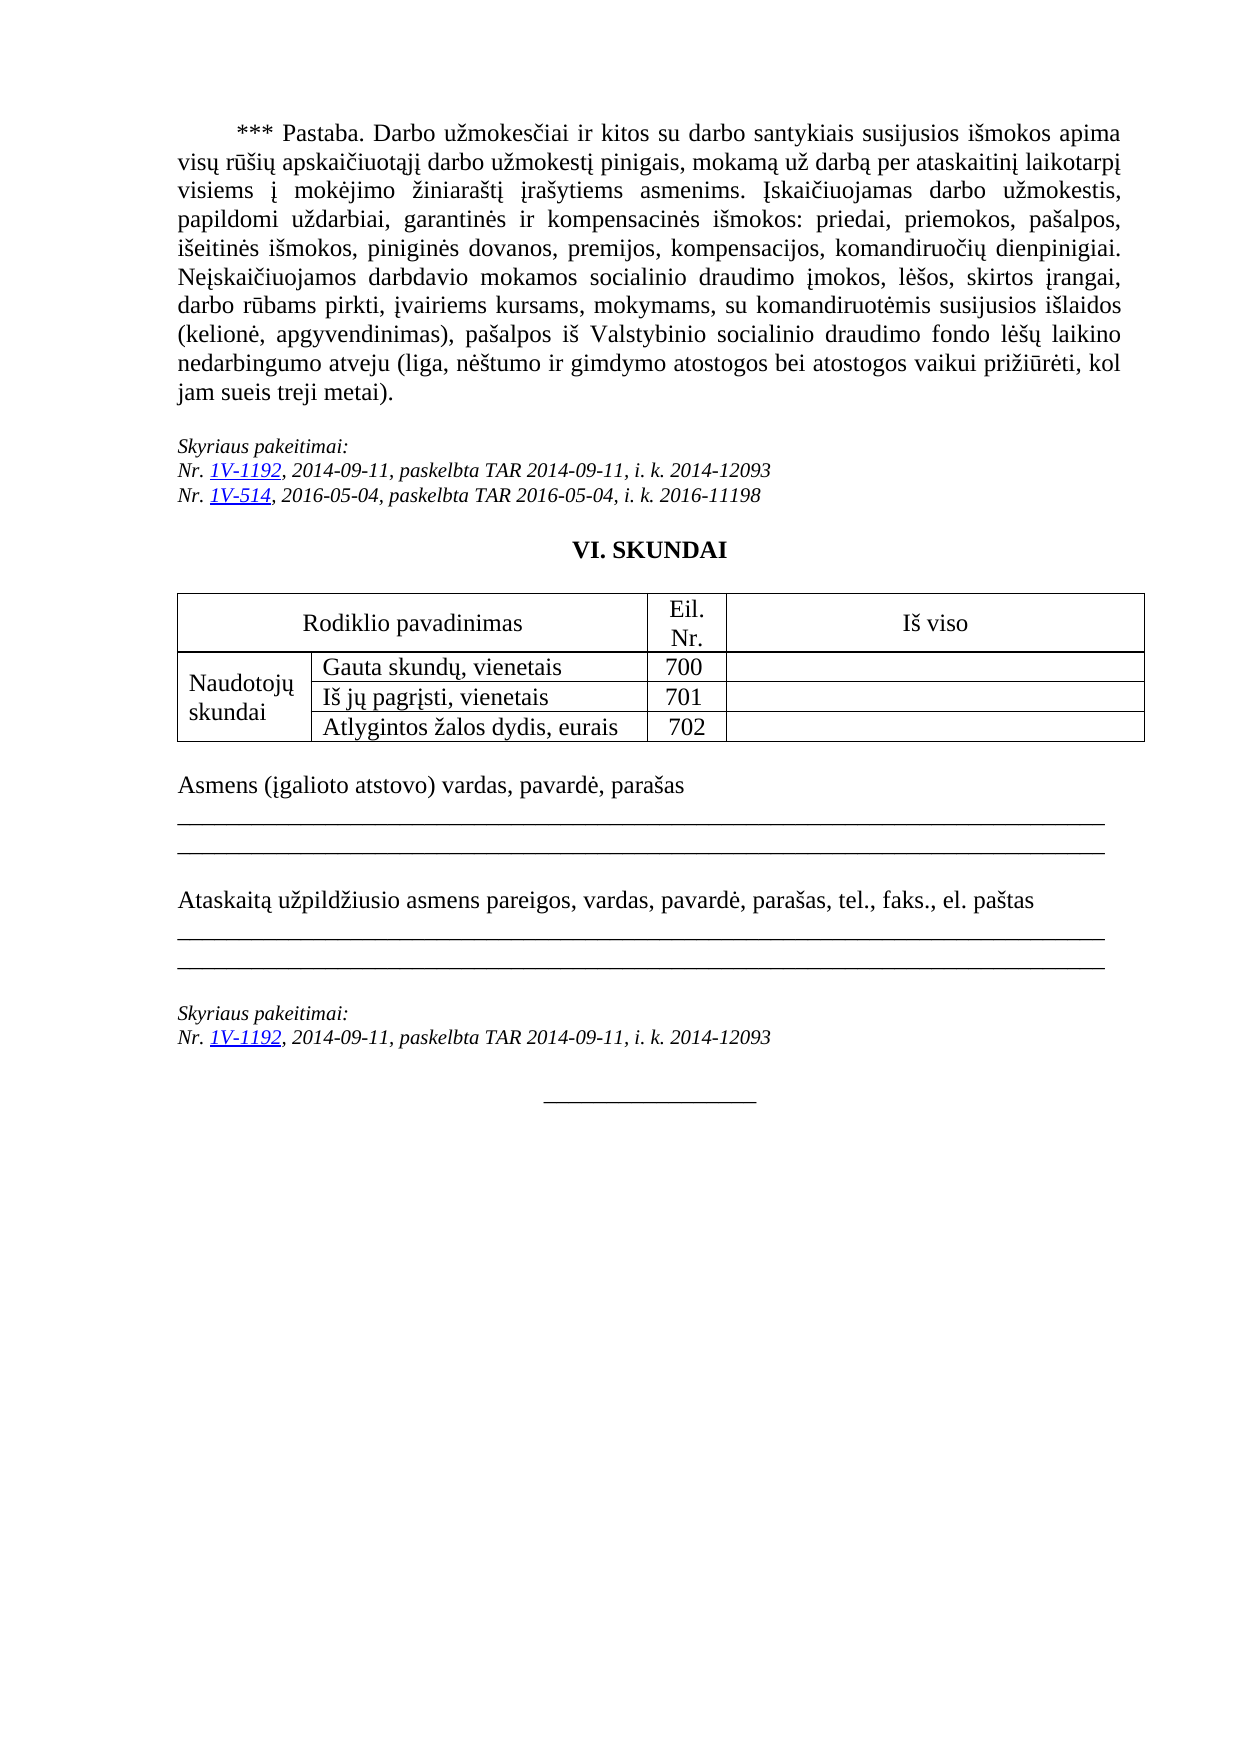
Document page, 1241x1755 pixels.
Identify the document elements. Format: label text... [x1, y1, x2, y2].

text Skyriaus pakeitimai: [177, 434, 1122, 458]
text _ [177, 799, 1122, 828]
text _ [177, 914, 1122, 943]
text Asmens (įgalioto atstovo) vardas, pavardė, parašas [177, 771, 1122, 799]
table_cell Iš jų pagrįsti, vienetais [312, 682, 647, 711]
table_cell Gauta skundų, vienetais [312, 653, 647, 681]
table_header Rodiklio pavadinimas [178, 594, 647, 651]
table_cell 702 [648, 712, 726, 741]
table_header Eil. Nr. [648, 594, 726, 651]
text *** Pastaba. Darbo užmokesčiai ir kitos su darbo santykiais susijusios išmokos apima visų rūšių apskaičiuotąjį darbo užmokestį pinigais, mokamą už darbą per ataskaitinį laikotarpį visiems į mokėjimo žiniaraštį įrašytiems asmenims. Įskaičiuojamas darbo užmokestis, papildomi uždarbiai, garantinės ir kompensacinės išmokos: priedai, priemokos, pašalpos, išeitinės išmokos, piniginės dovanos, premijos, kompensacijos, komandiruočių dienpinigiai. Neįskaičiuojamos darbdavio mokamos socialinio draudimo įmokos, lėšos, skirtos įrangai, darbo rūbams pirkti, įvairiems kursams, mokymams, su komandiruotėmis susijusios išlaidos (kelionė, apgyvendinimas), pašalpos iš Valstybinio socialinio draudimo fondo lėšų laikino nedarbingumo atveju (liga, nėštumo ir gimdymo atostogos bei atostogos vaikui prižiūrėti, kol jam sueis treji metai). [177, 118, 1122, 406]
table_header Iš viso [727, 594, 1144, 651]
table_cell 701 [648, 682, 726, 711]
table_cell [727, 712, 1144, 741]
table_cell [727, 653, 1144, 681]
text Nr. 1V-1192, 2014-09-11, paskelbta TAR 2014-09-11, i. k. 2014-12093 [177, 458, 1122, 482]
text _ [177, 828, 1122, 857]
text Nr. 1V-514, 2016-05-04, paskelbta TAR 2016-05-04, i. k. 2016-11198 [177, 482, 1122, 507]
table_cell 700 [648, 653, 726, 681]
table_cell Naudotojų skundai [178, 653, 311, 741]
text Skyriaus pakeitimai: [177, 1001, 1122, 1024]
table_cell Atlygintos žalos dydis, eurais [312, 712, 647, 741]
text _________________ [177, 1077, 1122, 1106]
table_cell [727, 682, 1144, 711]
text _ [177, 943, 1122, 972]
text Ataskaitą užpildžiusio asmens pareigos, vardas, pavardė, parašas, tel., faks., el. paštas [177, 886, 1122, 914]
text VI. SKUNDAI [177, 535, 1122, 564]
text Nr. 1V-1192, 2014-09-11, paskelbta TAR 2014-09-11, i. k. 2014-12093 [177, 1024, 1122, 1049]
